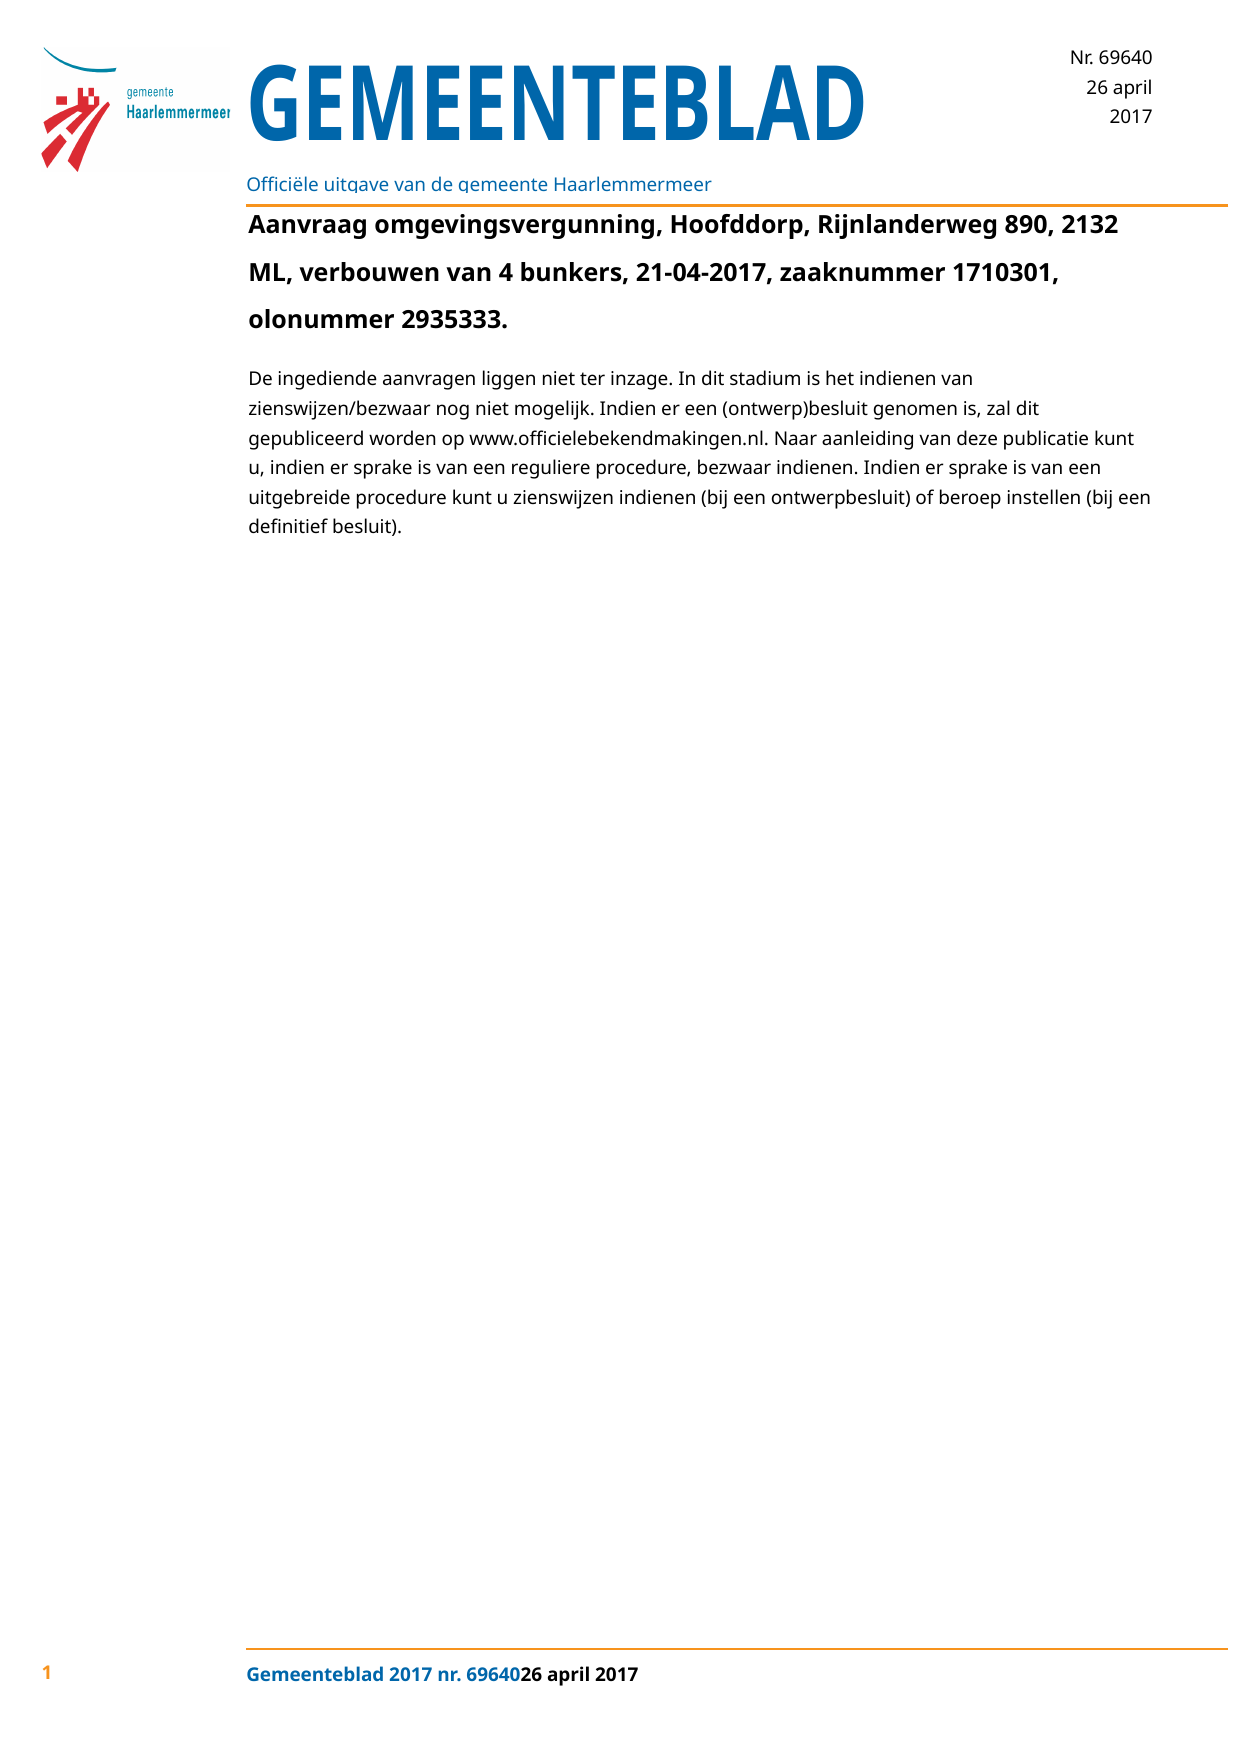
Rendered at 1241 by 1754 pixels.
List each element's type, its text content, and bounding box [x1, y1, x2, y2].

picture [41, 47, 231, 172]
text De ingediende aanvragen liggen niet ter inzage. In dit stadium is het indienen van zienswijzen/bezwaar nog niet mogelijk. Indien er een (ontwerp)besluit genomen is, zal dit gepubliceerd worden op www.officielebekendmakingen.nl. Naar aanleiding van deze publicatie kunt u, indien er sprake is van een reguliere procedure, bezwaar indienen. Indien er sprake is van een uitgebreide procedure kunt u zienswijzen indienen (bij een ontwerpbesluit) of beroep instellen (bij een definitief besluit). [248, 366, 1152, 539]
text Aanvraag omgevingsvergunning, Hoofddorp, Rijnlanderweg 890, 2132 ML, verbouwen van 4 bunkers, 21-04-2017, zaaknummer 1710301, olonummer 2935333. [248, 207, 1152, 336]
